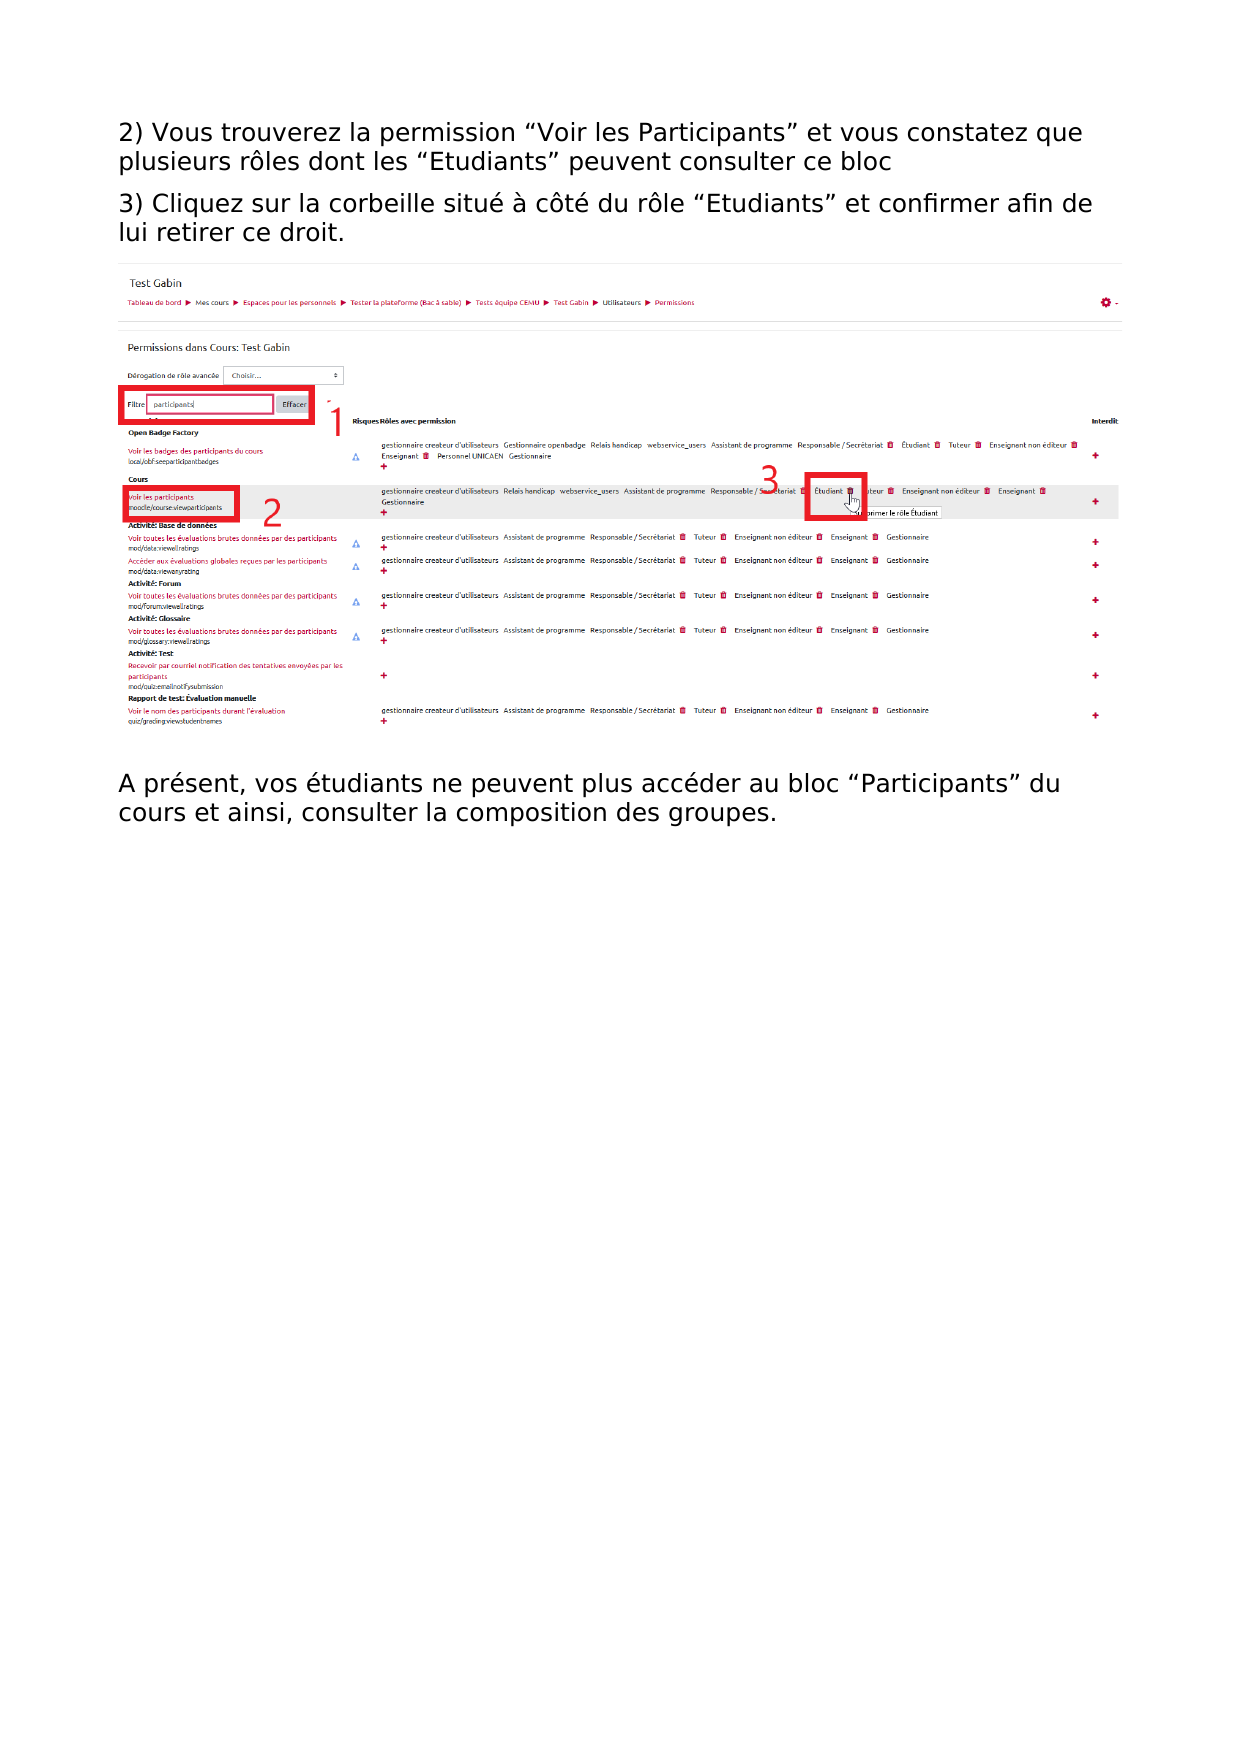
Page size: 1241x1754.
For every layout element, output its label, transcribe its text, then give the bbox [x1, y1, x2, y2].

text 2) Vous trouverez la permission “Voir les Participants” et vous constatez que plusieurs rôles dont les “Etudiants” peuvent consulter ce bloc [118, 118, 1122, 176]
text 3) Cliquez sur la corbeille situé à côté du rôle “Etudiants” et confirmer afin de lui retirer ce droit. [118, 189, 1122, 247]
text A présent, vos étudiants ne peuvent plus accéder au bloc “Participants” du cours et ainsi, consulter la composition des groupes. [118, 769, 1122, 827]
picture [118, 259, 1123, 728]
